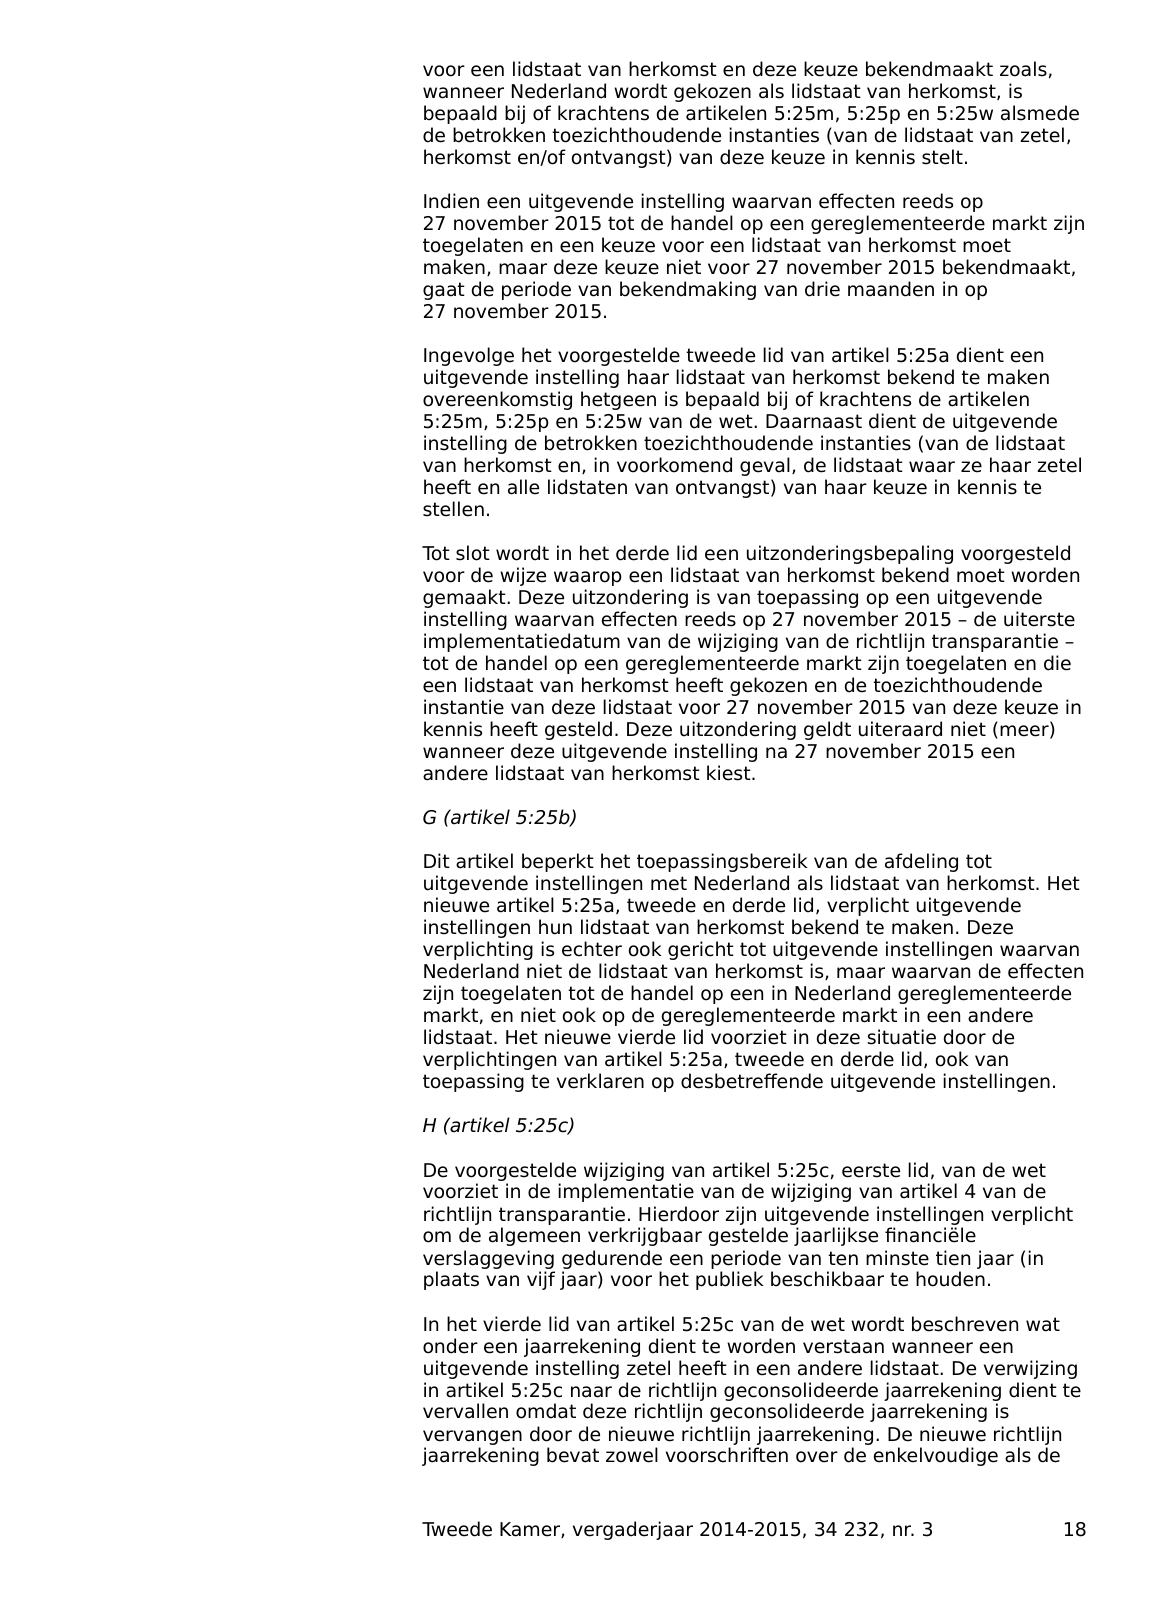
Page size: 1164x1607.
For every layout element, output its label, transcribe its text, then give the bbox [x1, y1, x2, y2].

text Dit artikel beperkt het toepassingsbereik van de afdeling tot uitgevende instellingen met Nederland als lidstaat van herkomst. Het nieuwe artikel 5:25a, tweede en derde lid, verplicht uitgevende instellingen hun lidstaat van herkomst bekend te maken. Deze verplichting is echter ook gericht tot uitgevende instellingen waarvan Nederland niet de lidstaat van herkomst is, maar waarvan de effecten zijn toegelaten tot de handel op een in Nederland gereglementeerde markt, en niet ook op de gereglementeerde markt in een andere lidstaat. Het nieuwe vierde lid voorziet in deze situatie door de verplichtingen van artikel 5:25a, tweede en derde lid, ook van toepassing te verklaren op desbetreffende uitgevende instellingen. [422, 851, 1087, 1093]
subtitle H (artikel 5:25c) [422, 1115, 1087, 1137]
subtitle G (artikel 5:25b) [422, 807, 1087, 829]
text Tot slot wordt in het derde lid een uitzonderingsbepaling voorgesteld voor de wijze waarop een lidstaat van herkomst bekend moet worden gemaakt. Deze uitzondering is van toepassing op een uitgevende instelling waarvan effecten reeds op 27 november 2015 – de uiterste implementatiedatum van de wijziging van de richtlijn transparantie – tot de handel op een gereglementeerde markt zijn toegelaten en die een lidstaat van herkomst heeft gekozen en de toezichthoudende instantie van deze lidstaat voor 27 november 2015 van deze keuze in kennis heeft gesteld. Deze uitzondering geldt uiteraard niet (meer) wanneer deze uitgevende instelling na 27 november 2015 een andere lidstaat van herkomst kiest. [422, 543, 1087, 785]
text Indien een uitgevende instelling waarvan effecten reeds op 27 november 2015 tot de handel op een gereglementeerde markt zijn toegelaten en een keuze voor een lidstaat van herkomst moet maken, maar deze keuze niet voor 27 november 2015 bekendmaakt, gaat de periode van bekendmaking van drie maanden in op 27 november 2015. [422, 191, 1087, 323]
text In het vierde lid van artikel 5:25c van de wet wordt beschreven wat onder een jaarrekening dient te worden verstaan wanneer een uitgevende instelling zetel heeft in een andere lidstaat. De verwijzing in artikel 5:25c naar de richtlijn geconsolideerde jaarrekening dient te vervallen omdat deze richtlijn geconsolideerde jaarrekening is vervangen door de nieuwe richtlijn jaarrekening. De nieuwe richtlijn jaarrekening bevat zowel voorschriften over de enkelvoudige als de [422, 1313, 1087, 1467]
text De voorgestelde wijziging van artikel 5:25c, eerste lid, van de wet voorziet in de implementatie van de wijziging van artikel 4 van de richtlijn transparantie. Hierdoor zijn uitgevende instellingen verplicht om de algemeen verkrijgbaar gestelde jaarlijkse financiële verslaggeving gedurende een periode van ten minste tien jaar (in plaats van vijf jaar) voor het publiek beschikbaar te houden. [422, 1159, 1087, 1291]
text voor een lidstaat van herkomst en deze keuze bekendmaakt zoals, wanneer Nederland wordt gekozen als lidstaat van herkomst, is bepaald bij of krachtens de artikelen 5:25m, 5:25p en 5:25w alsmede de betrokken toezichthoudende instanties (van de lidstaat van zetel, herkomst en/of ontvangst) van deze keuze in kennis stelt. [422, 59, 1087, 169]
text Ingevolge het voorgestelde tweede lid van artikel 5:25a dient een uitgevende instelling haar lidstaat van herkomst bekend te maken overeenkomstig hetgeen is bepaald bij of krachtens de artikelen 5:25m, 5:25p en 5:25w van de wet. Daarnaast dient de uitgevende instelling de betrokken toezichthoudende instanties (van de lidstaat van herkomst en, in voorkomend geval, de lidstaat waar ze haar zetel heeft en alle lidstaten van ontvangst) van haar keuze in kennis te stellen. [422, 345, 1087, 521]
